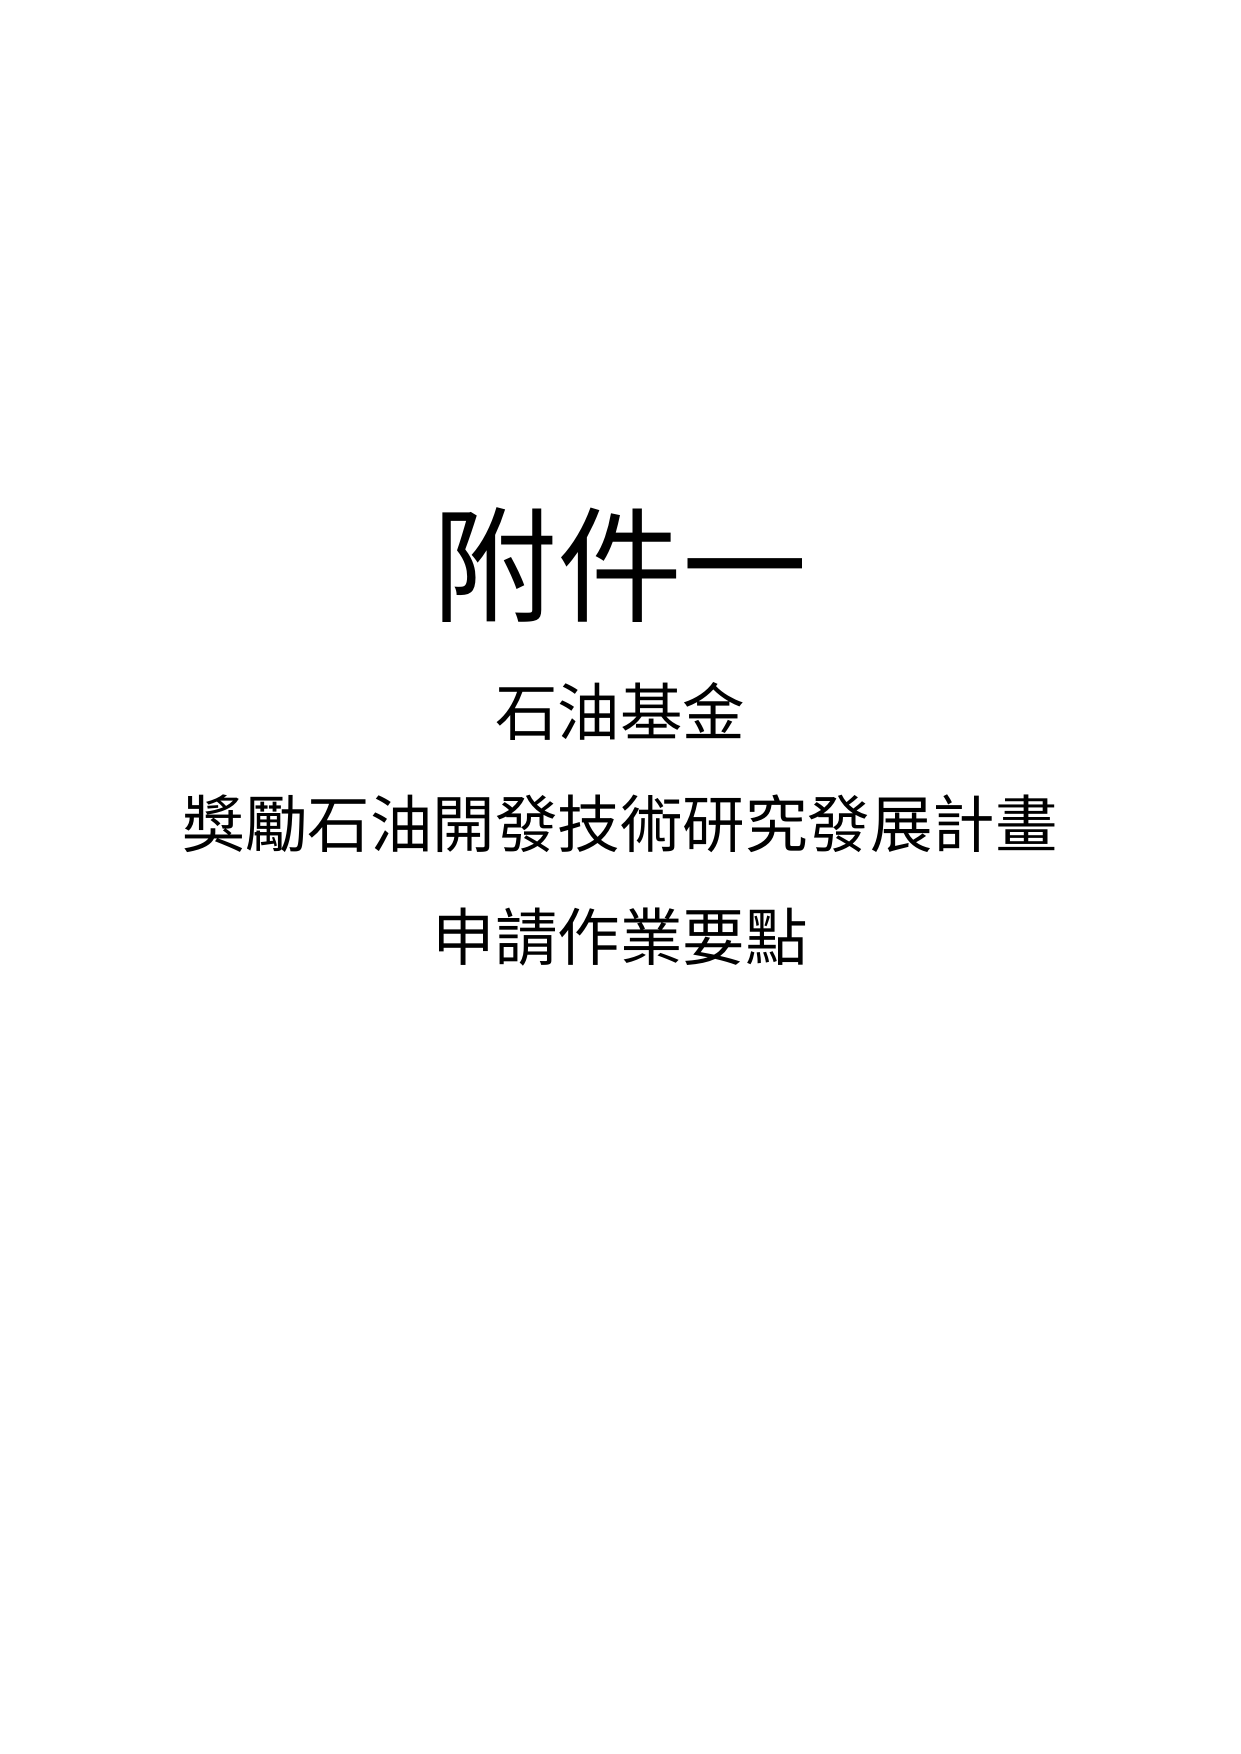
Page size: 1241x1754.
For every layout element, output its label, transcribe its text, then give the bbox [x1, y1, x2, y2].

text 石油基金 [118, 652, 1122, 764]
text 獎勵石油開發技術研究發展計畫 [118, 764, 1122, 877]
text 申請作業要點 [118, 877, 1122, 989]
text 附件一 [118, 464, 1122, 652]
